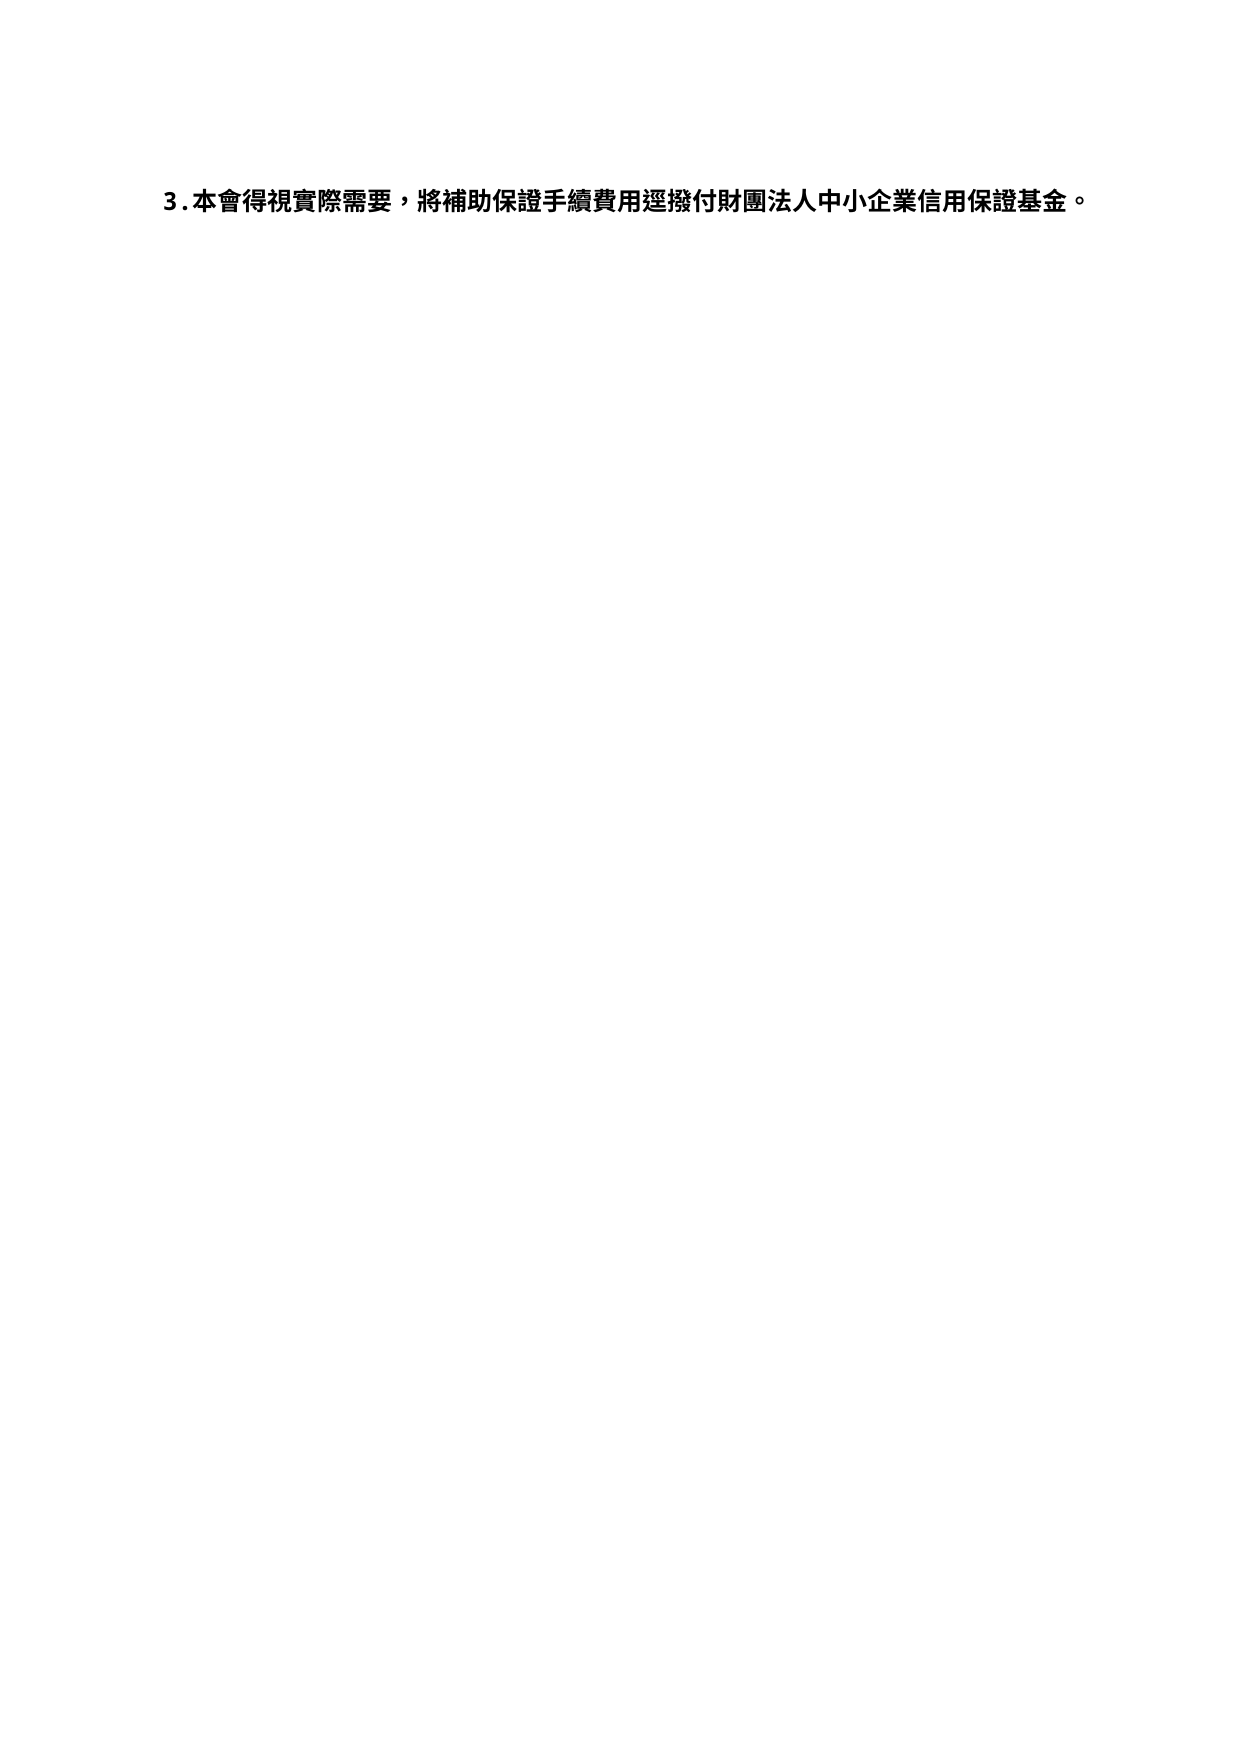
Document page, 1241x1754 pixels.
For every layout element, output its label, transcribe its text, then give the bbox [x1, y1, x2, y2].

text 3.本會得視實際需要，將補助保證手續費用逕撥付財團法人中小企業信用保證基金。 [162, 158, 1097, 221]
